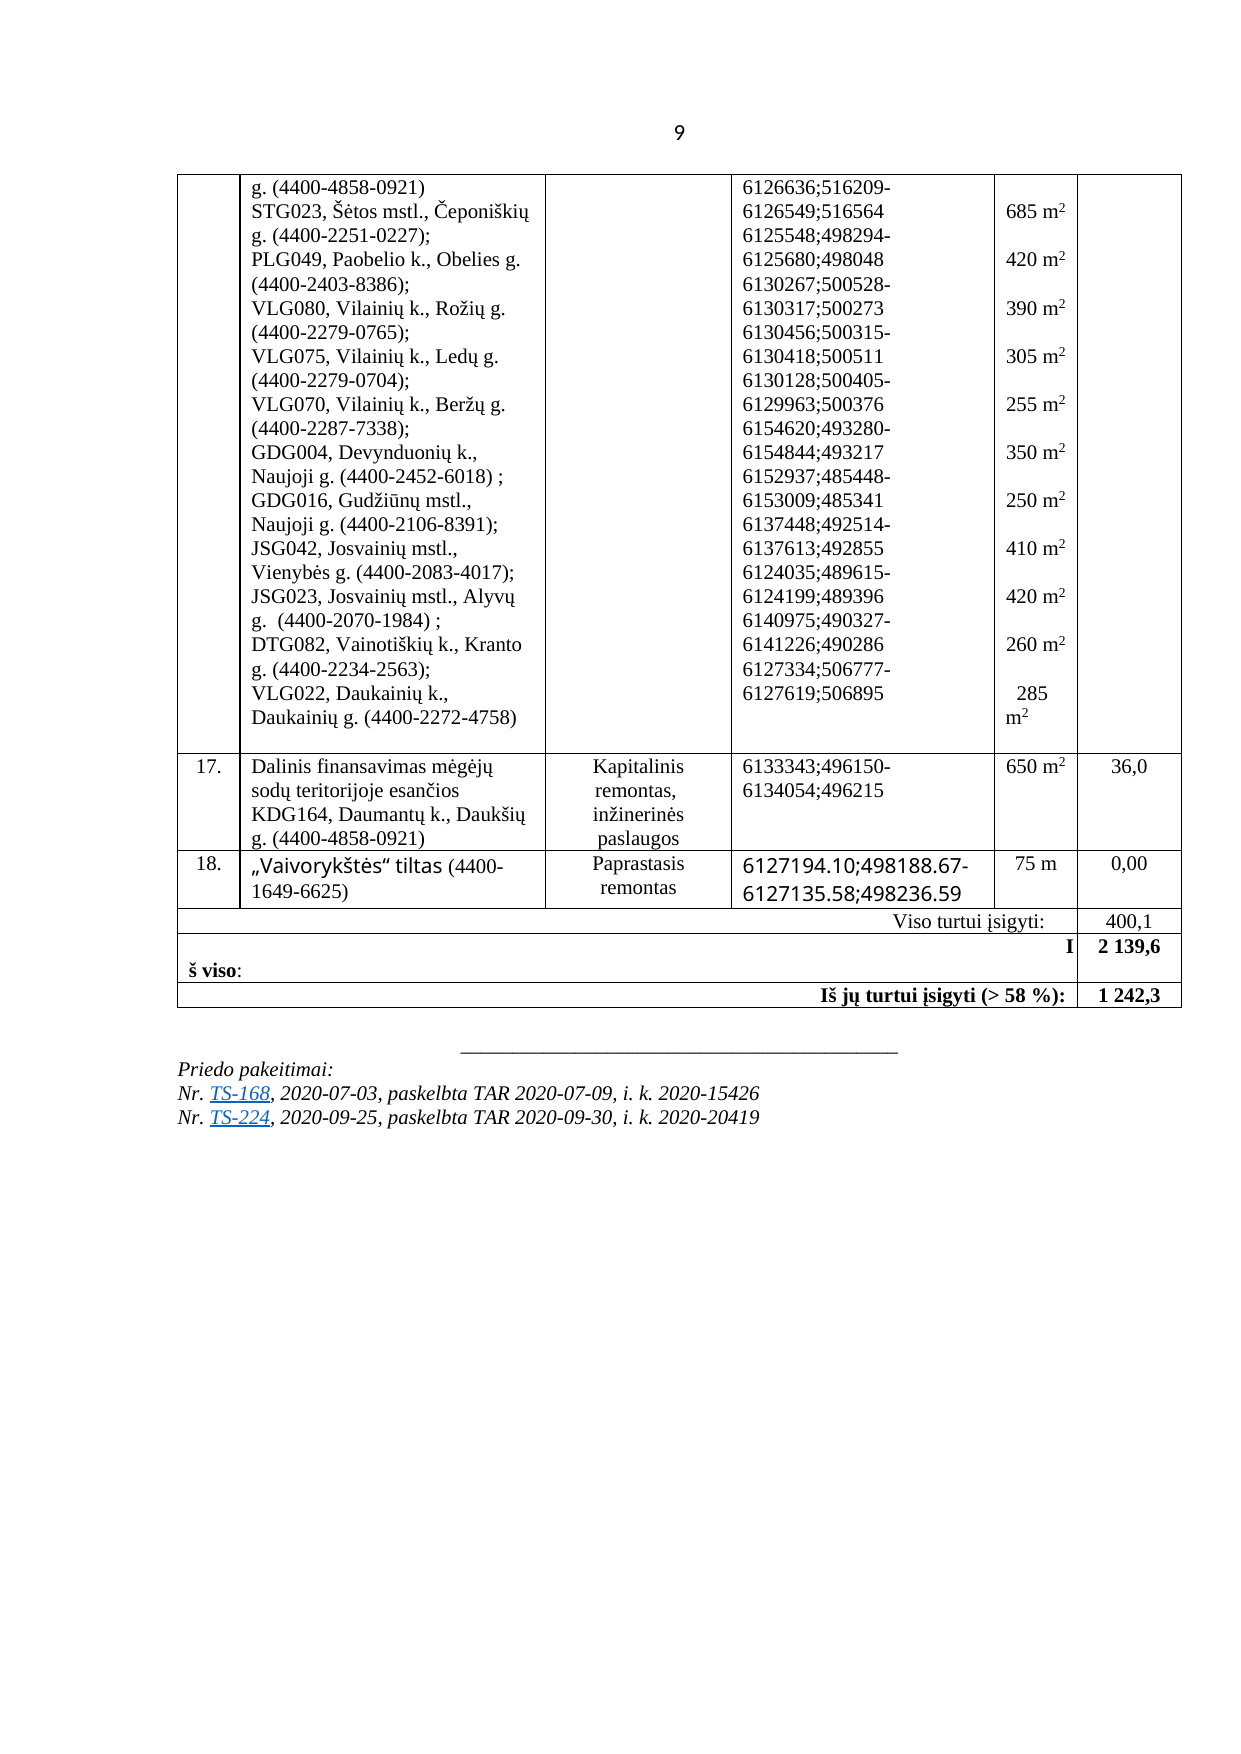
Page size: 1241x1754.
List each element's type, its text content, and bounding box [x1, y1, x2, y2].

text Nr. TS-168, 2020-07-03, paskelbta TAR 2020-07-09, i. k. 2020-15426 [177, 1081, 1181, 1104]
table_cell „Vaivorykštės“ tiltas (4400-1649-6625) [241, 851, 545, 908]
table_cell [178, 175, 239, 753]
table_cell 18. [178, 851, 239, 908]
table_cell 1 242,3 [1078, 983, 1181, 1007]
text Priedo pakeitimai: [177, 1056, 1181, 1081]
table_cell 6126636;516209- 6126549;516564 6125548;498294-6125680;498048 6130267;500528-6130317;500273 6130456;500315-6130418;500511 6130128;500405-6129963;500376 6154620;493280-6154844;493217 6152937;485448-6153009;485341 6137448;492514-6137613;492855 6124035;489615-6124199;489396 6140975;490327-6141226;490286 6127334;506777-6127619;506895 [732, 175, 994, 753]
table_cell 75 m [995, 851, 1077, 908]
table_cell Iš viso: [178, 934, 1077, 982]
text __________________________________________ [177, 1032, 1181, 1056]
table_cell 400,1 [1078, 909, 1181, 933]
table_cell g. (4400-4858-0921) STG023, Šėtos mstl., Čeponiškių g. (4400-2251-0227); PLG049, Paobelio k., Obelies g. (4400-2403-8386); VLG080, Vilainių k., Rožių g. (4400-2279-0765); VLG075, Vilainių k., Ledų g. (4400-2279-0704); VLG070, Vilainių k., Beržų g. (4400-2287-7338); GDG004, Devynduonių k., Naujoji g. (4400-2452-6018) ; GDG016, Gudžiūnų mstl., Naujoji g. (4400-2106-8391); JSG042, Josvainių mstl., Vienybės g. (4400-2083-4017); JSG023, Josvainių mstl., Alyvų g. (4400-2070-1984) ; DTG082, Vainotiškių k., Kranto g. (4400-2234-2563); VLG022, Daukainių k., Daukainių g. (4400-2272-4758) [241, 175, 545, 753]
table_cell Kapitalinis remontas, inžinerinės paslaugos [546, 754, 731, 850]
table_cell 36,0 [1078, 754, 1181, 850]
table_cell Paprastasis remontas [546, 851, 731, 908]
table_cell 650 m2 [995, 754, 1077, 850]
table_cell 685 m2 420 m2 390 m2 305 m2 255 m2 350 m2 250 m2 410 m2 420 m2 260 m2 285 m2 [995, 175, 1077, 753]
table_cell [1078, 175, 1181, 753]
table_cell 17. [178, 754, 239, 850]
table_cell Viso turtui įsigyti: [178, 909, 1077, 933]
table_cell 6127194.10;498188.67-6127135.58;498236.59 [732, 851, 994, 908]
table_cell 0,00 [1078, 851, 1181, 908]
table_cell Iš jų turtui įsigyti (> 58 %): [178, 983, 1077, 1007]
table_cell 2 139,6 [1078, 934, 1181, 982]
text Nr. TS-224, 2020-09-25, paskelbta TAR 2020-09-30, i. k. 2020-20419 [177, 1104, 1181, 1129]
table_cell Dalinis finansavimas mėgėjų sodų teritorijoje esančios KDG164, Daumantų k., Daukšių g. (4400-4858-0921) [241, 754, 545, 850]
table_cell [546, 175, 731, 753]
table_cell 6133343;496150- 6134054;496215 [732, 754, 994, 850]
